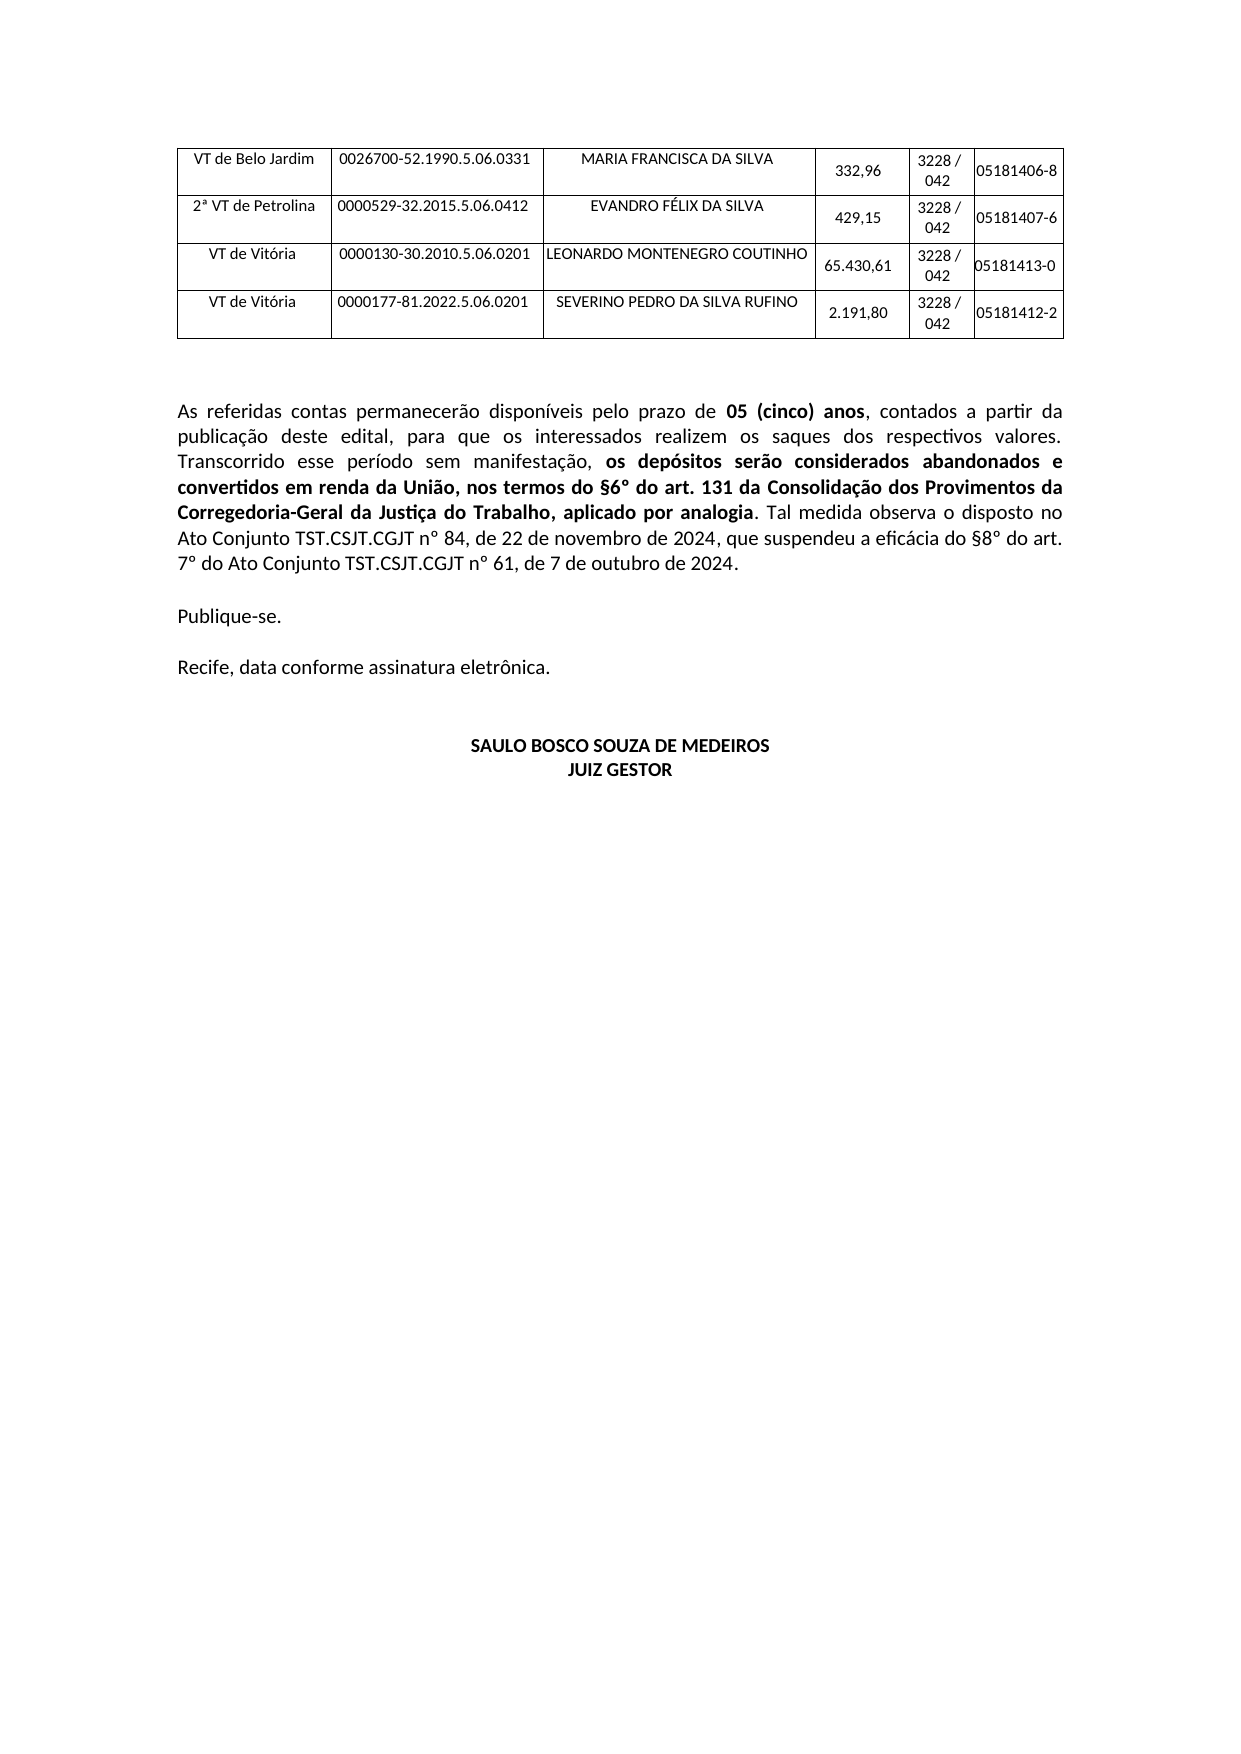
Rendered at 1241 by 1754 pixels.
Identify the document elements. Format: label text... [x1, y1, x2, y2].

table_cell 3228 / 042 [910, 149, 974, 195]
table_cell 05181413-0 [975, 244, 1063, 290]
table_cell 3228 / 042 [910, 196, 974, 243]
table_cell 2ª VT de Petrolina [178, 196, 331, 243]
table_cell LEONARDO MONTENEGRO COUTINHO [544, 244, 815, 290]
table_cell MARIA FRANCISCA DA SILVA [544, 149, 815, 195]
text As referidas contas permanecerão disponíveis pelo prazo de 05 (cinco) anos, contados a partir da publicação deste edital, para que os interessados realizem os saques dos respectivos valores. Transcorrido esse período sem manifestação, os depósitos serão considerados abandonados e convertidos em renda da União, nos termos do §6º do art. 131 da Consolidação dos Provimentos da Corregedoria-Geral da Justiça do Trabalho, aplicado por analogia. Tal medida observa o disposto no Ato Conjunto TST.CSJT.CGJT nº 84, de 22 de novembro de 2024, que suspendeu a eficácia do §8º do art. 7º do Ato Conjunto TST.CSJT.CGJT nº 61, de 7 de outubro de 2024. [177, 398, 1063, 576]
table_cell 05181406-8 [975, 149, 1063, 195]
text JUIZ GESTOR [177, 758, 1063, 782]
table_cell VT de Vitória [178, 244, 331, 290]
table_cell 0000177-81.2022.5.06.0201 [332, 291, 543, 338]
table_cell 3228 / 042 [910, 244, 974, 290]
table_cell 05181407-6 [975, 196, 1063, 243]
table_cell 0000529-32.2015.5.06.0412 [332, 196, 543, 243]
table_cell 332,96 [816, 149, 909, 195]
table_cell SEVERINO PEDRO DA SILVA RUFINO [544, 291, 815, 338]
text Publique-se. [177, 604, 1063, 629]
table_cell 05181412-2 [975, 291, 1063, 338]
table_cell EVANDRO FÉLIX DA SILVA [544, 196, 815, 243]
table_cell VT de Belo Jardim [178, 149, 331, 195]
table_cell 2.191,80 [816, 291, 909, 338]
text Recife, data conforme assinatura eletrônica. [177, 654, 1063, 680]
table_cell 0026700-52.1990.5.06.0331 [332, 149, 543, 195]
table_cell 3228 / 042 [910, 291, 974, 338]
text SAULO BOSCO SOUZA DE MEDEIROS [177, 733, 1063, 758]
table_cell 0000130-30.2010.5.06.0201 [332, 244, 543, 290]
table_cell 429,15 [816, 196, 909, 243]
table_cell 65.430,61 [816, 244, 909, 290]
table_cell VT de Vitória [178, 291, 331, 338]
